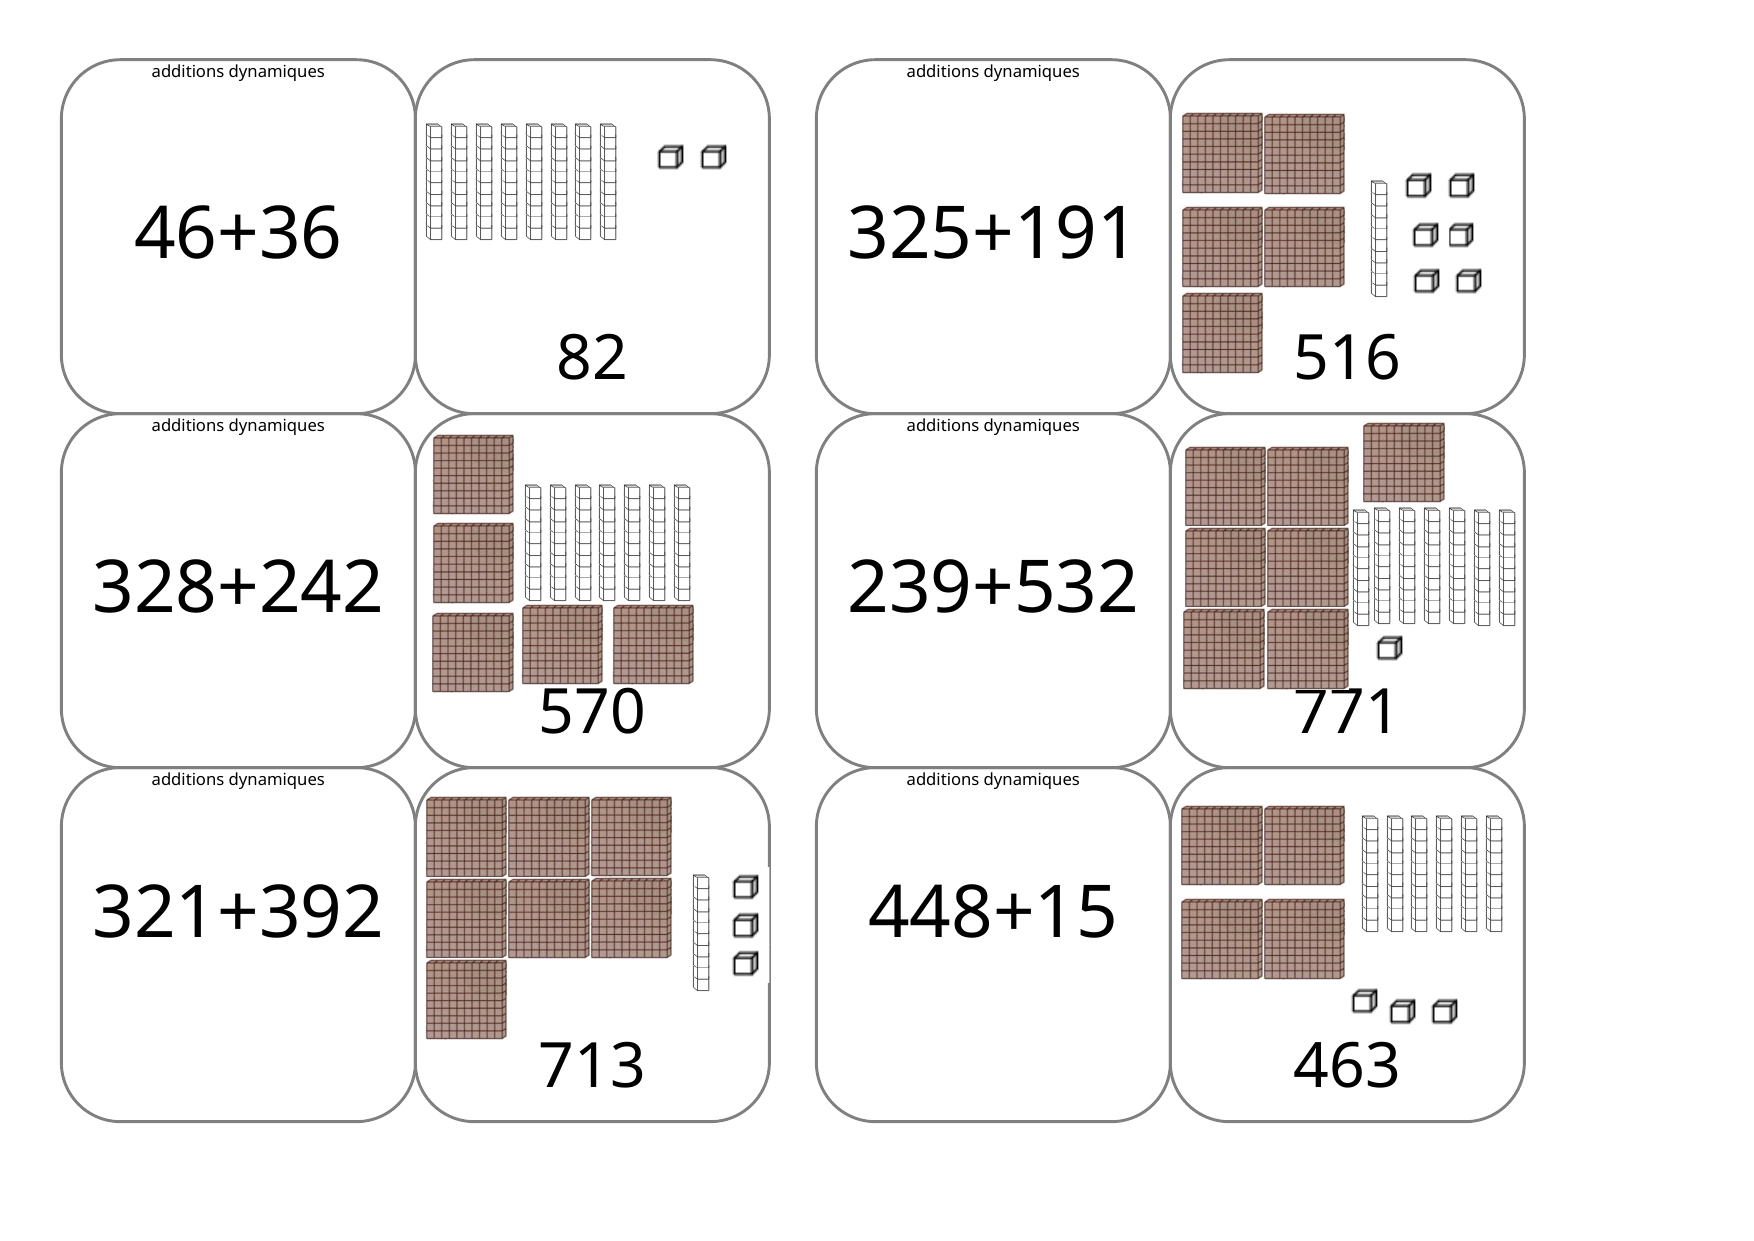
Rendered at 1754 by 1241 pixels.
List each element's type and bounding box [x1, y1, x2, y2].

picture [1406, 215, 1485, 254]
picture [689, 869, 715, 994]
picture [432, 611, 515, 693]
picture [1181, 804, 1346, 886]
picture [1181, 292, 1264, 374]
picture [1181, 112, 1346, 195]
picture [726, 867, 770, 983]
picture [1367, 175, 1393, 300]
picture [1407, 261, 1493, 300]
picture [432, 522, 515, 604]
picture [422, 118, 622, 243]
picture [1345, 981, 1469, 1031]
picture [432, 433, 515, 515]
picture [1181, 205, 1346, 288]
picture [1181, 897, 1346, 980]
picture [651, 137, 738, 176]
picture [425, 795, 673, 1040]
picture [1399, 166, 1486, 205]
picture [521, 479, 696, 685]
picture [1182, 421, 1521, 690]
picture [1358, 810, 1508, 935]
